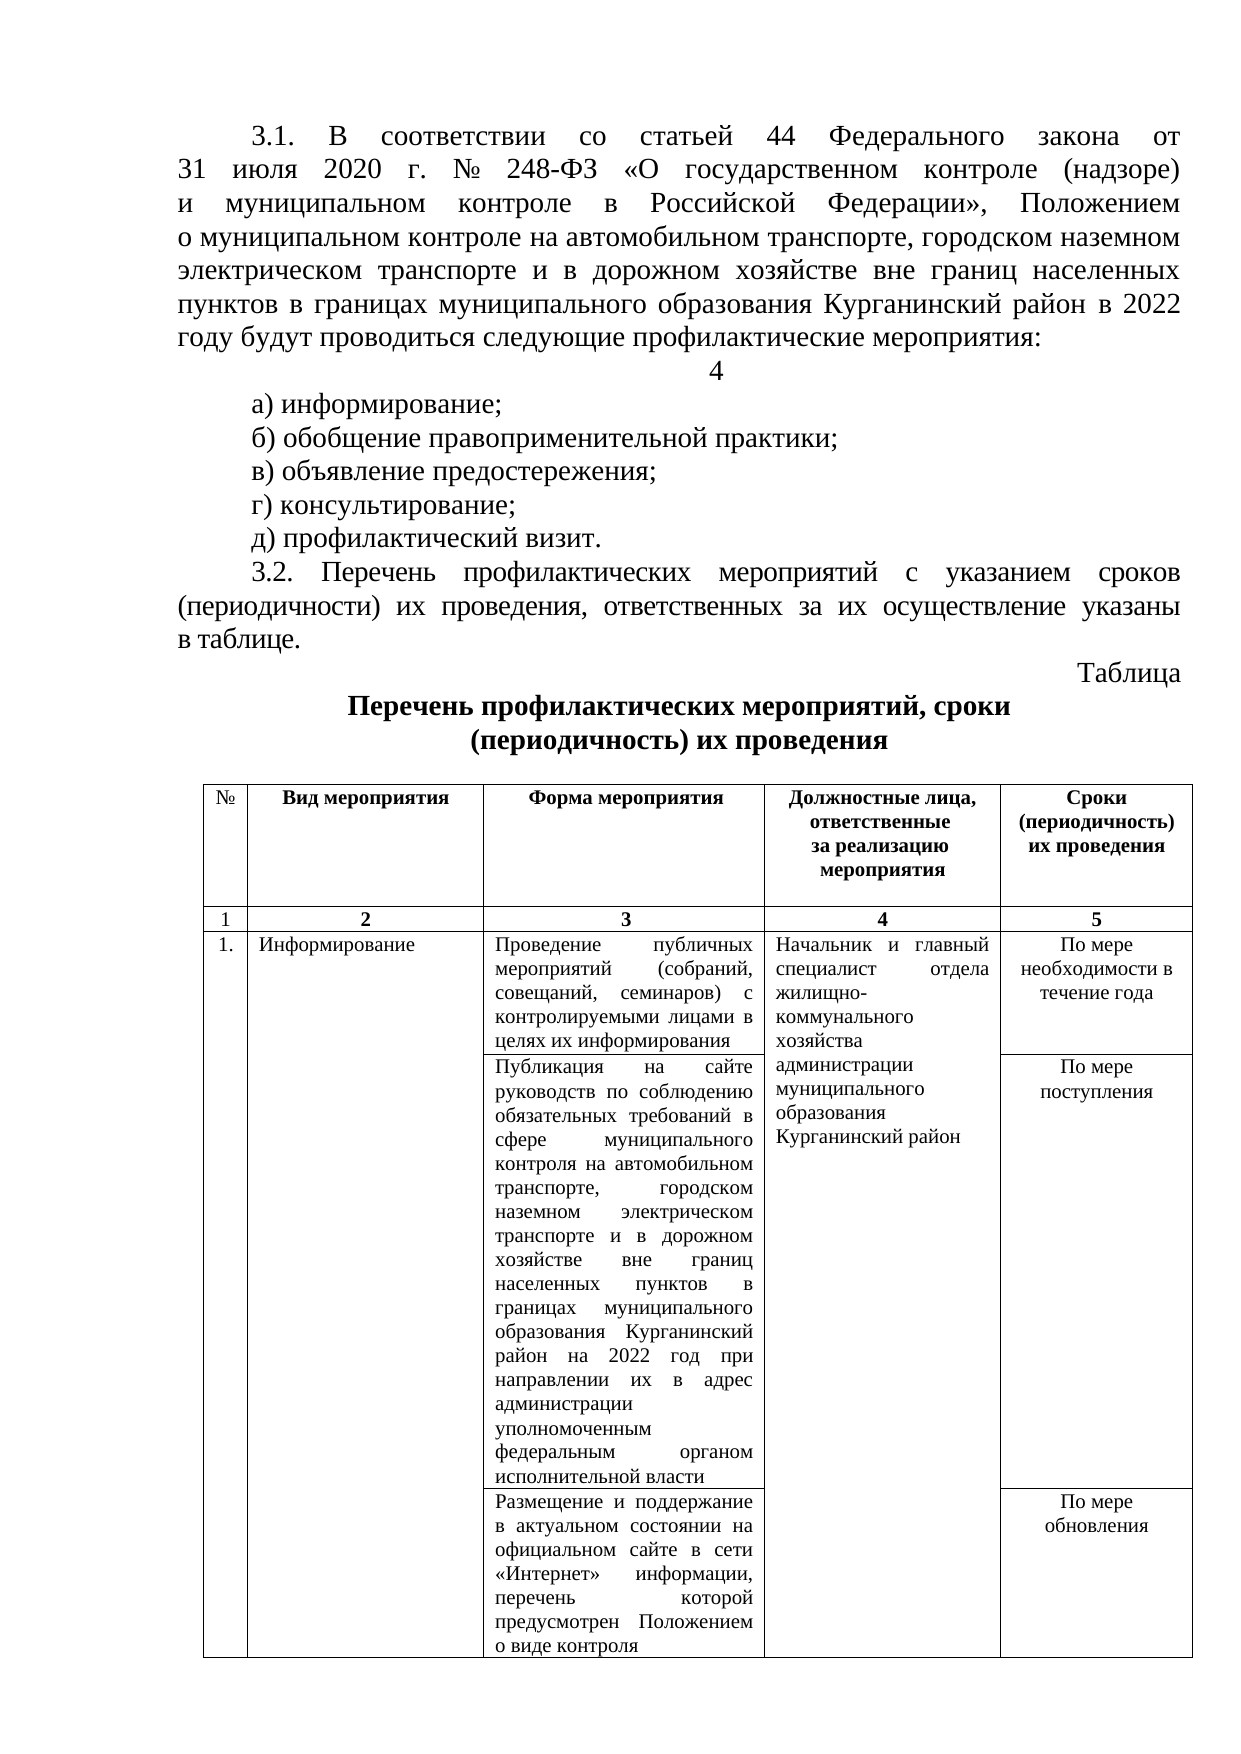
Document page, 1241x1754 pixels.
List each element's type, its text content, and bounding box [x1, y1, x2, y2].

table_cell 1 [204, 907, 247, 931]
table_cell 1. [204, 932, 247, 1657]
table_header Сроки (периодичность) их проведения [1001, 785, 1192, 906]
text Перечень профилактических мероприятий, сроки (периодичность) их проведения [236, 688, 1122, 755]
table_cell Начальник и главный специалист отдела жилищно-коммунального хозяйства администрации муниципального образования Курганинский район [765, 932, 1000, 1657]
table_header Форма мероприятия [484, 785, 764, 906]
table_cell 2 [248, 907, 483, 931]
text д) профилактический визит. [177, 521, 1181, 554]
table_header № [204, 785, 247, 906]
text в) объявление предостережения; [177, 453, 1181, 487]
text 3.2. Перечень профилактических мероприятий с указанием сроков (периодичности) их проведения, ответственных за их осуществление указаны в таблице. [177, 554, 1181, 655]
table_cell По мере поступления [1001, 1055, 1192, 1488]
table_cell Проведение публичных мероприятий (собраний, совещаний, семинаров) с контролируемыми лицами в целях их информирования [484, 932, 764, 1053]
table_cell 4 [765, 907, 1000, 931]
table_cell 5 [1001, 907, 1192, 931]
table_cell По мере необходимости в течение года [1001, 932, 1192, 1053]
table_cell Размещение и поддержание в актуальном состоянии на официальном сайте в сети «Интернет» информации, перечень которой предусмотрен Положением о виде контроля [484, 1489, 764, 1657]
table_header Вид мероприятия [248, 785, 483, 906]
text а) информирование; [177, 386, 1181, 420]
table_cell Публикация на сайте руководств по соблюдению обязательных требований в сфере муниципального контроля на автомобильном транспорте, городском наземном электрическом транспорте и в дорожном хозяйстве вне границ населенных пунктов в границах муниципального образования Курганинский район на 2022 год при направлении их в адрес администрации уполномоченным федеральным органом исполнительной власти [484, 1055, 764, 1488]
text 3.1. В соответствии со статьей 44 Федерального закона от 31 июля 2020 г. № 248-ФЗ «О государственном контроле (надзоре) и муниципальном контроле в Российской Федерации», Положением о муниципальном контроле на автомобильном транспорте, городском наземном электрическом транспорте и в дорожном хозяйстве вне границ населенных пунктов в границах муниципального образования Курганинский район в 2022 году будут проводиться следующие профилактические мероприятия: [177, 118, 1181, 353]
text б) обобщение правоприменительной практики; [177, 420, 1181, 453]
table_cell Информирование [248, 932, 483, 1657]
table_cell По мере обновления [1001, 1489, 1192, 1657]
text 4 [177, 353, 1181, 386]
table_header Должностные лица, ответственные за реализацию мероприятия [765, 785, 1000, 906]
table_cell 3 [484, 907, 764, 931]
text г) консультирование; [177, 487, 1181, 521]
text Таблица [177, 655, 1181, 688]
